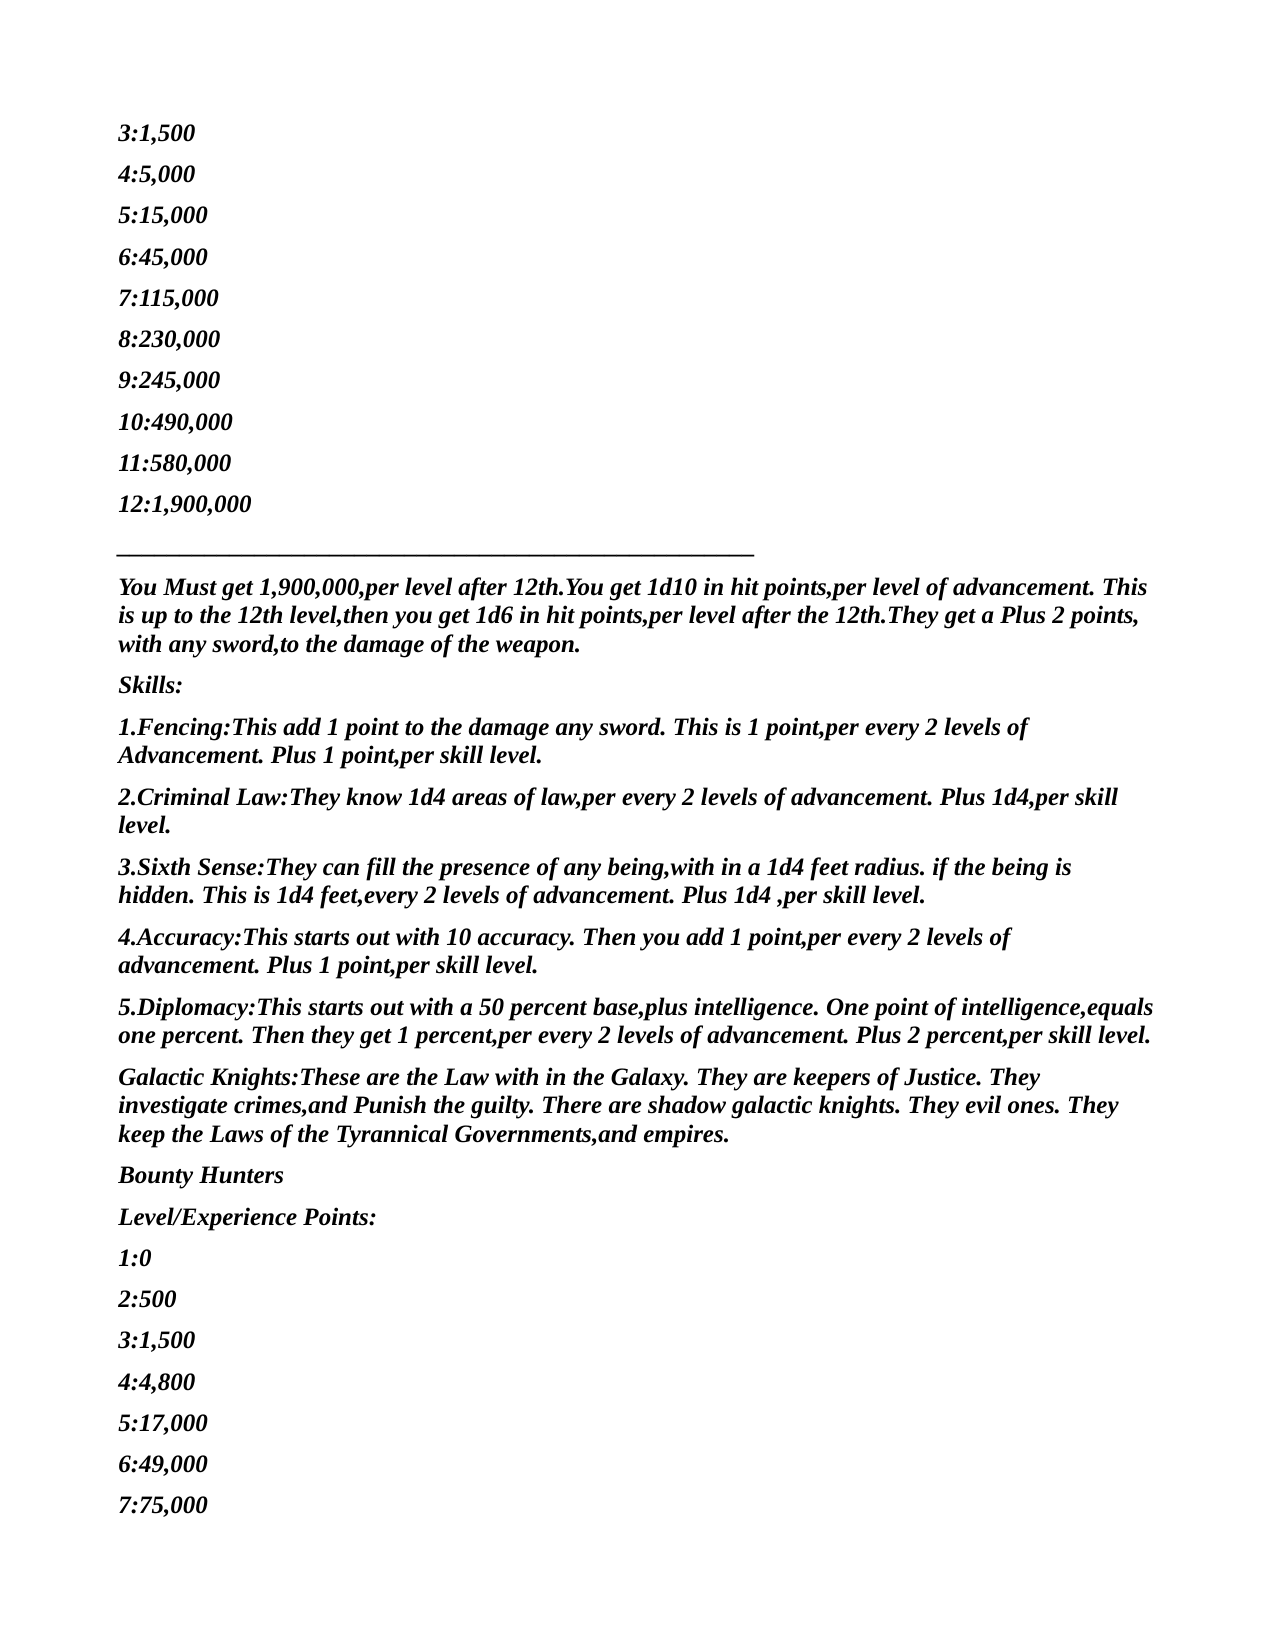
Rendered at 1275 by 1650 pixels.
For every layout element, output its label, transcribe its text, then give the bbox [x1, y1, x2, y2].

text 2:500 [118, 1284, 1157, 1313]
text 1:0 [118, 1243, 1157, 1272]
text 5:17,000 [118, 1408, 1157, 1437]
text 5.Diplomacy:This starts out with a 50 percent base,plus intelligence. One point of intelligence,equals one percent. Then they get 1 percent,per every 2 levels of advancement. Plus 2 percent,per skill level. [118, 992, 1157, 1049]
text Level/Experience Points: [118, 1202, 1157, 1231]
text 4:5,000 [118, 159, 1157, 188]
text 3:1,500 [118, 118, 1157, 147]
text 3.Sixth Sense:They can fill the presence of any being,with in a 1d4 feet radius. if the being is hidden. This is 1d4 feet,every 2 levels of advancement. Plus 1d4 ,per skill level. [118, 852, 1157, 909]
text 8:230,000 [118, 324, 1157, 353]
text 4.Accuracy:This starts out with 10 accuracy. Then you add 1 point,per every 2 levels of advancement. Plus 1 point,per skill level. [118, 922, 1157, 979]
text Skills: [118, 671, 1157, 699]
text 10:490,000 [118, 407, 1157, 436]
text 12:1,900,000 [118, 489, 1157, 518]
text 5:15,000 [118, 201, 1157, 229]
text 3:1,500 [118, 1326, 1157, 1354]
text 1.Fencing:This add 1 point to the damage any sword. This is 1 point,per every 2 levels of Advancement. Plus 1 point,per skill level. [118, 712, 1157, 769]
text Galactic Knights:These are the Law with in the Galaxy. They are keepers of Justice. They investigate crimes,and Punish the guilty. There are shadow galactic knights. They evil ones. They keep the Laws of the Tyrannical Governments,and empires. [118, 1062, 1157, 1148]
text 6:45,000 [118, 242, 1157, 271]
text You Must get 1,900,000,per level after 12th.You get 1d10 in hit points,per level of advancement. This is up to the 12th level,then you get 1d6 in hit points,per level after the 12th.They get a Plus 2 points, with any sword,to the damage of the weapon. [118, 572, 1157, 658]
text 2.Criminal Law:They know 1d4 areas of law,per every 2 levels of advancement. Plus 1d4,per skill level. [118, 782, 1157, 839]
text 7:75,000 [118, 1491, 1157, 1519]
text 11:580,000 [118, 448, 1157, 477]
text 4:4,800 [118, 1367, 1157, 1396]
text 6:49,000 [118, 1449, 1157, 1478]
text Bounty Hunters [118, 1161, 1157, 1189]
text 9:245,000 [118, 366, 1157, 394]
text 7:115,000 [118, 283, 1157, 312]
text ___________________________________________________ [118, 531, 1157, 559]
